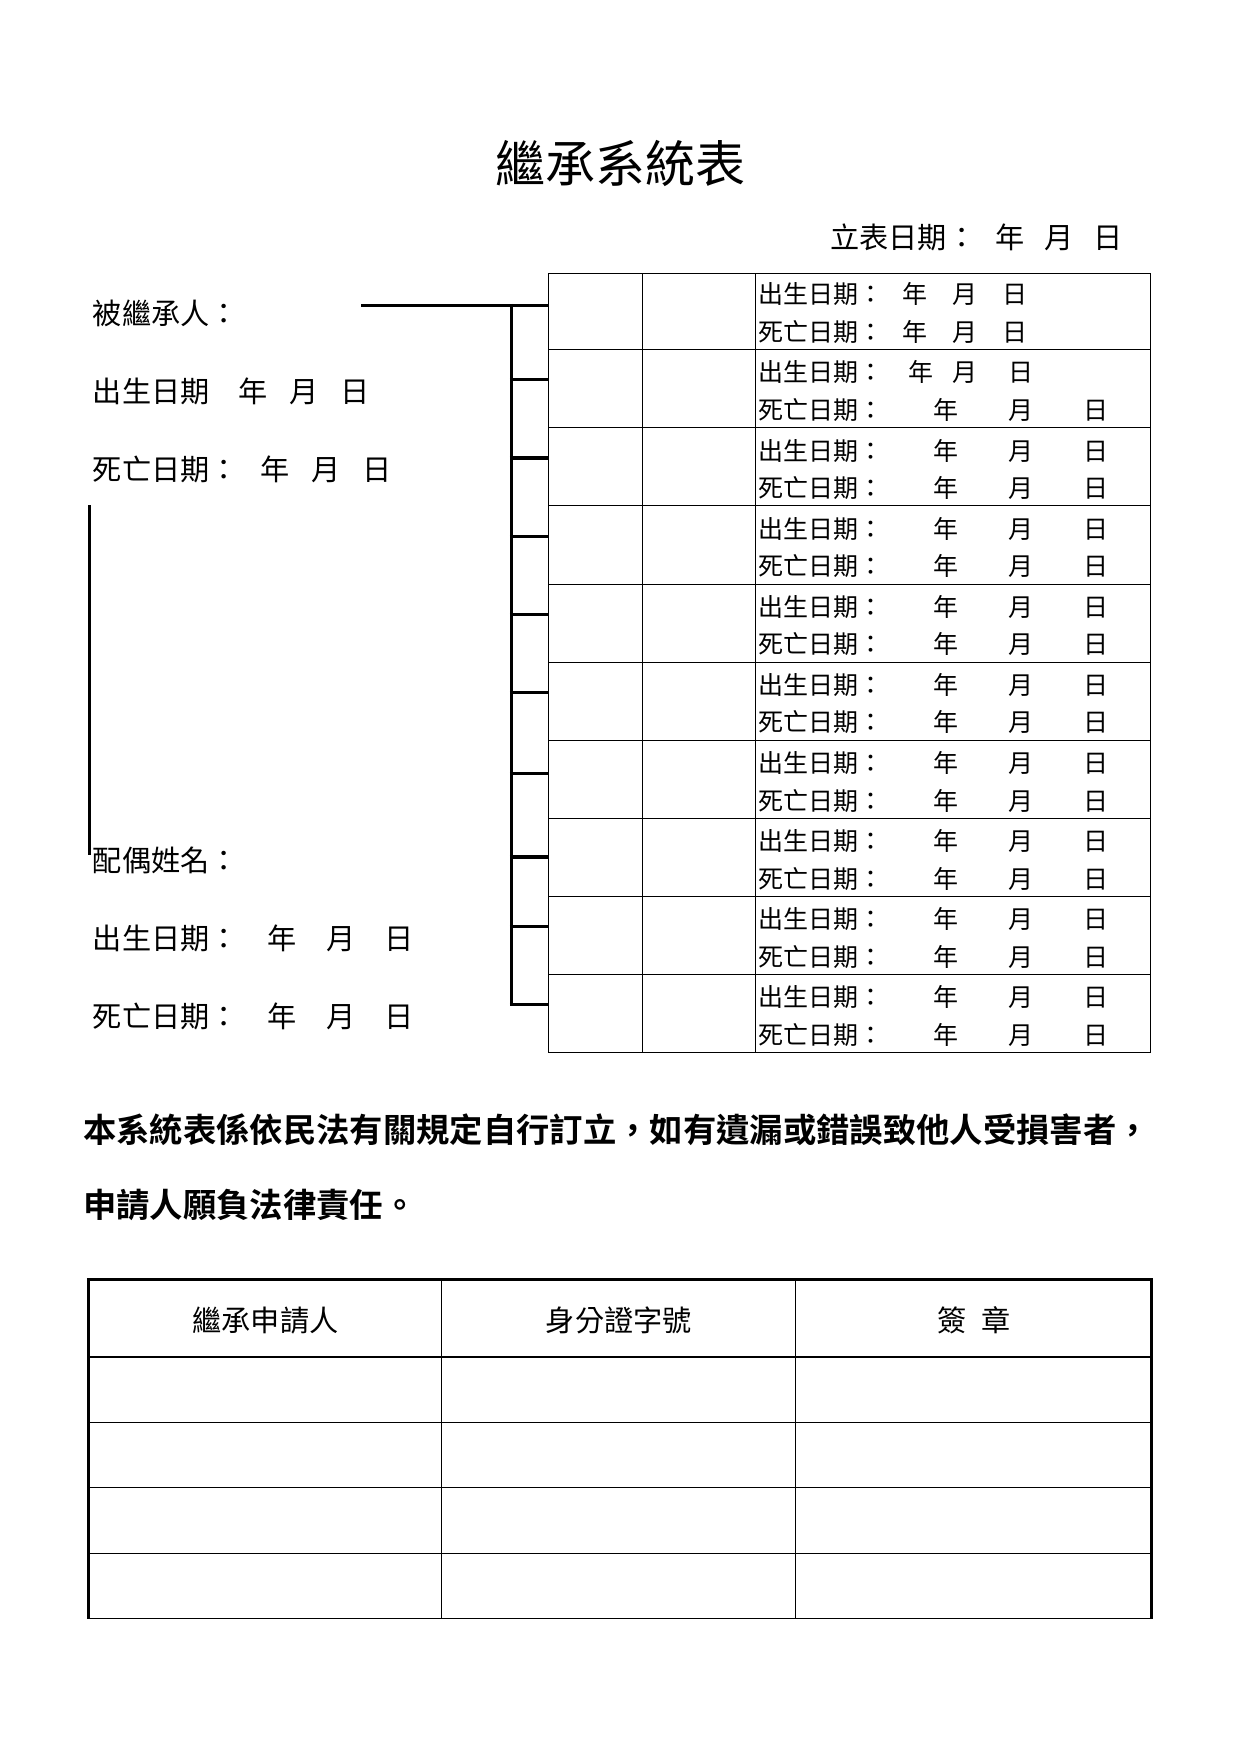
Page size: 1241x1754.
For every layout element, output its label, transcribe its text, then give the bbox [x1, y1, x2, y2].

table_cell [549, 663, 642, 740]
table_cell [513, 538, 548, 613]
table_cell [549, 897, 642, 974]
table_cell [643, 741, 755, 818]
table_cell 配偶姓名： [90, 818, 510, 896]
table_cell [796, 1423, 1150, 1487]
table_cell [549, 975, 642, 1052]
table_cell 出生日期： 年 月 日 死亡日期： 年 月 日 [756, 585, 1150, 662]
table_cell [513, 928, 548, 1003]
table_cell [513, 381, 548, 456]
table_cell 出生日期： 年 月 日 死亡日期： 年 月 日 [756, 428, 1150, 505]
table_cell 出生日期 年 月 日 [90, 349, 510, 427]
table_cell [513, 859, 548, 925]
table_header 被繼承人： [90, 273, 361, 349]
table_cell [643, 350, 755, 427]
table_cell [549, 741, 642, 818]
table_cell [643, 663, 755, 740]
table_cell 出生日期： 年 月 日 死亡日期： 年 月 日 [756, 741, 1150, 818]
table_cell [361, 307, 510, 349]
table_header 身分證字號 [442, 1281, 795, 1356]
text 申請人願負法律責任。 [83, 1166, 1213, 1241]
table_cell [90, 1554, 441, 1618]
table_cell 出生日期： 年 月 日 死亡日期： 年 月 日 [756, 819, 1150, 896]
table_cell 死亡日期： 年 月 日 [90, 427, 510, 505]
text 本系統表係依民法有關規定自行訂立，如有遺漏或錯誤致他人受損害者， [83, 1091, 1213, 1166]
table_cell [513, 694, 548, 772]
table_cell [90, 1358, 441, 1422]
table_cell [442, 1554, 795, 1618]
table_cell [90, 1488, 441, 1553]
table_cell 死亡日期： 年 月 日 [90, 974, 511, 1052]
table_cell [511, 1006, 548, 1052]
table_cell [643, 897, 755, 974]
table_cell [513, 616, 548, 691]
text 繼承系統表 [118, 123, 1122, 198]
table_cell [442, 1488, 795, 1553]
table_cell [549, 428, 642, 505]
table_cell [643, 428, 755, 505]
table_cell 出生日期： 年 月 日 死亡日期： 年 月 日 [756, 897, 1150, 974]
table_header 簽 章 [796, 1281, 1150, 1356]
text 立表日期： 年 月 日 [118, 198, 1122, 273]
table_cell 出生日期： 年 月 日 死亡日期： 年 月 日 [756, 350, 1150, 427]
table_cell [643, 975, 755, 1052]
table_cell [513, 307, 548, 378]
table_cell [643, 585, 755, 662]
table_header 繼承申請人 [90, 1281, 441, 1356]
table_cell [549, 506, 642, 583]
table_cell [549, 819, 642, 896]
table_cell [442, 1423, 795, 1487]
table_cell [442, 1358, 795, 1422]
table_cell [90, 1423, 441, 1487]
table_header [643, 274, 755, 349]
table_header [361, 273, 511, 304]
table_cell [513, 460, 548, 534]
table_cell [796, 1554, 1150, 1618]
table_cell [549, 350, 642, 427]
table_cell [513, 775, 548, 855]
table_header [549, 274, 642, 349]
table_cell 出生日期： 年 月 日 死亡日期： 年 月 日 [756, 506, 1150, 583]
table_cell 出生日期： 年 月 日 死亡日期： 年 月 日 [756, 975, 1150, 1052]
table_cell [549, 585, 642, 662]
table_cell [796, 1358, 1150, 1422]
table_cell [643, 819, 755, 896]
table_cell 出生日期： 年 月 日 [90, 896, 510, 974]
table_cell [91, 505, 510, 818]
table_cell [796, 1488, 1150, 1553]
table_header 出生日期： 年 月 日 死亡日期： 年 月 日 [756, 274, 1150, 349]
table_header [511, 273, 548, 304]
table_cell 出生日期： 年 月 日 死亡日期： 年 月 日 [756, 663, 1150, 740]
table_cell [643, 506, 755, 583]
